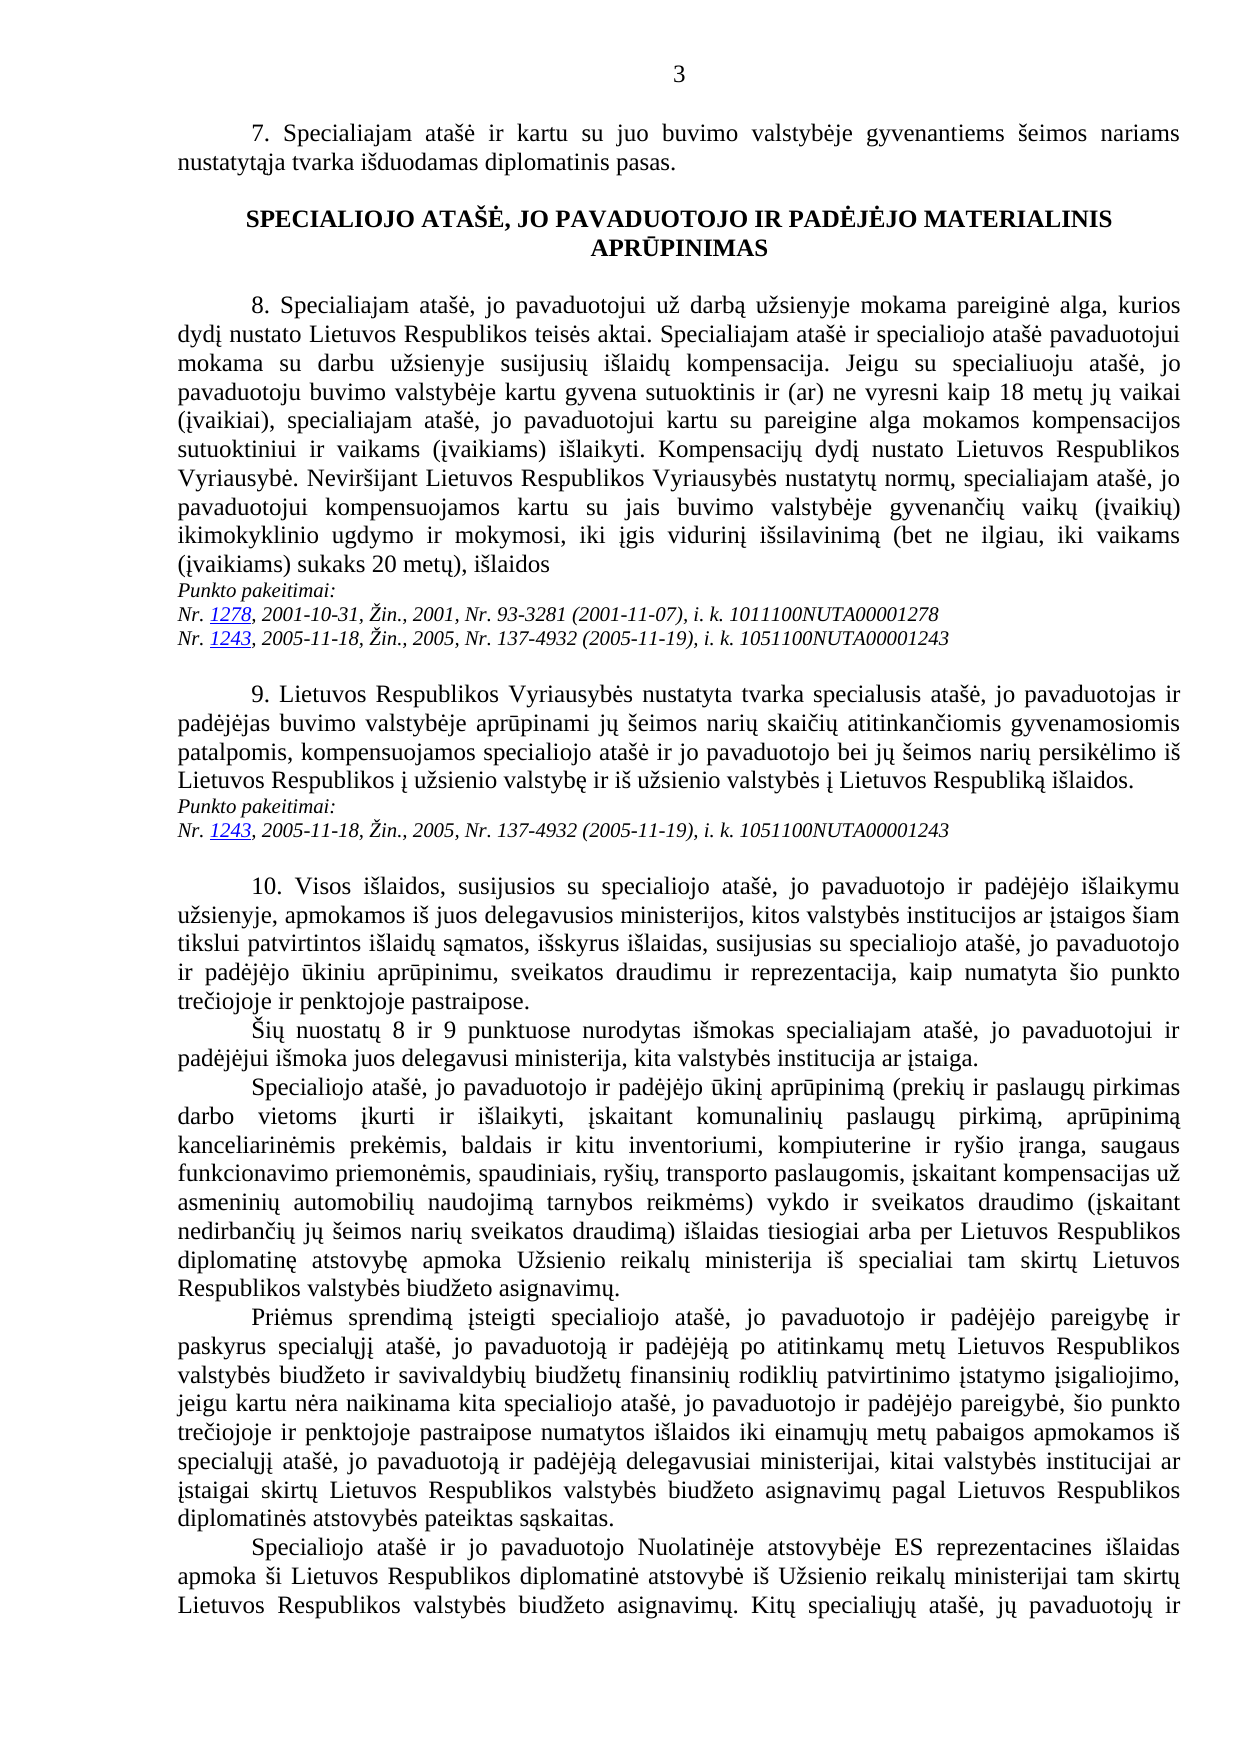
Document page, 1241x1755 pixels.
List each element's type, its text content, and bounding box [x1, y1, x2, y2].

text Punkto pakeitimai: [177, 578, 1181, 602]
text Šių nuostatų 8 ir 9 punktuose nurodytas išmokas specialiajam atašė, jo pavaduotojui ir padėjėjui išmoka juos delegavusi ministerija, kita valstybės institucija ar įstaiga. [177, 1015, 1181, 1072]
text 10. Visos išlaidos, susijusios su specialiojo atašė, jo pavaduotojo ir padėjėjo išlaikymu užsienyje, apmokamos iš juos delegavusios ministerijos, kitos valstybės institucijos ar įstaigos šiam tikslui patvirtintos išlaidų sąmatos, išskyrus išlaidas, susijusias su specialiojo atašė, jo pavaduotojo ir padėjėjo ūkiniu aprūpinimu, sveikatos draudimu ir reprezentacija, kaip numatyta šio punkto trečiojoje ir penktojoje pastraipose. [177, 871, 1181, 1015]
text Punkto pakeitimai: [177, 794, 1181, 818]
text Nr. 1243, 2005-11-18, Žin., 2005, Nr. 137-4932 (2005-11-19), i. k. 1051100NUTA00001243 [177, 818, 1181, 842]
text Specialiojo atašė, jo pavaduotojo ir padėjėjo ūkinį aprūpinimą (prekių ir paslaugų pirkimas darbo vietoms įkurti ir išlaikyti, įskaitant komunalinių paslaugų pirkimą, aprūpinimą kanceliarinėmis prekėmis, baldais ir kitu inventoriumi, kompiuterine ir ryšio įranga, saugaus funkcionavimo priemonėmis, spaudiniais, ryšių, transporto paslaugomis, įskaitant kompensacijas už asmeninių automobilių naudojimą tarnybos reikmėms) vykdo ir sveikatos draudimo (įskaitant nedirbančių jų šeimos narių sveikatos draudimą) išlaidas tiesiogiai arba per Lietuvos Respublikos diplomatinę atstovybę apmoka Užsienio reikalų ministerija iš specialiai tam skirtų Lietuvos Respublikos valstybės biudžeto asignavimų. [177, 1072, 1181, 1302]
text Specialiojo atašė ir jo pavaduotojo Nuolatinėje atstovybėje ES reprezentacines išlaidas apmoka ši Lietuvos Respublikos diplomatinė atstovybė iš Užsienio reikalų ministerijai tam skirtų Lietuvos Respublikos valstybės biudžeto asignavimų. Kitų specialiųjų atašė, jų pavaduotojų ir [177, 1532, 1181, 1618]
text Nr. 1278, 2001-10-31, Žin., 2001, Nr. 93-3281 (2001-11-07), i. k. 1011100NUTA00001278 [177, 602, 1181, 626]
text 9. Lietuvos Respublikos Vyriausybės nustatyta tvarka specialusis atašė, jo pavaduotojas ir padėjėjas buvimo valstybėje aprūpinami jų šeimos narių skaičių atitinkančiomis gyvenamosiomis patalpomis, kompensuojamos specialiojo atašė ir jo pavaduotojo bei jų šeimos narių persikėlimo iš Lietuvos Respublikos į užsienio valstybę ir iš užsienio valstybės į Lietuvos Respubliką išlaidos. [177, 679, 1181, 794]
text Specialiojo atašė, jo pavaduotojo ir padėjėjo materialinis aprūpinimas [177, 204, 1181, 262]
text 7. Specialiajam atašė ir kartu su juo buvimo valstybėje gyvenantiems šeimos nariams nustatytąja tvarka išduodamas diplomatinis pasas. [177, 118, 1181, 176]
text Priėmus sprendimą įsteigti specialiojo atašė, jo pavaduotojo ir padėjėjo pareigybę ir paskyrus specialųjį atašė, jo pavaduotoją ir padėjėją po atitinkamų metų Lietuvos Respublikos valstybės biudžeto ir savivaldybių biudžetų finansinių rodiklių patvirtinimo įstatymo įsigaliojimo, jeigu kartu nėra naikinama kita specialiojo atašė, jo pavaduotojo ir padėjėjo pareigybė, šio punkto trečiojoje ir penktojoje pastraipose numatytos išlaidos iki einamųjų metų pabaigos apmokamos iš specialųjį atašė, jo pavaduotoją ir padėjėją delegavusiai ministerijai, kitai valstybės institucijai ar įstaigai skirtų Lietuvos Respublikos valstybės biudžeto asignavimų pagal Lietuvos Respublikos diplomatinės atstovybės pateiktas sąskaitas. [177, 1302, 1181, 1532]
text 8. Specialiajam atašė, jo pavaduotojui už darbą užsienyje mokama pareiginė alga, kurios dydį nustato Lietuvos Respublikos teisės aktai. Specialiajam atašė ir specialiojo atašė pavaduotojui mokama su darbu užsienyje susijusių išlaidų kompensacija. Jeigu su specialiuoju atašė, jo pavaduotoju buvimo valstybėje kartu gyvena sutuoktinis ir (ar) ne vyresni kaip 18 metų jų vaikai (įvaikiai), specialiajam atašė, jo pavaduotojui kartu su pareigine alga mokamos kompensacijos sutuoktiniui ir vaikams (įvaikiams) išlaikyti. Kompensacijų dydį nustato Lietuvos Respublikos Vyriausybė. Neviršijant Lietuvos Respublikos Vyriausybės nustatytų normų, specialiajam atašė, jo pavaduotojui kompensuojamos kartu su jais buvimo valstybėje gyvenančių vaikų (įvaikių) ikimokyklinio ugdymo ir mokymosi, iki įgis vidurinį išsilavinimą (bet ne ilgiau, iki vaikams (įvaikiams) sukaks 20 metų), išlaidos [177, 291, 1181, 578]
text Nr. 1243, 2005-11-18, Žin., 2005, Nr. 137-4932 (2005-11-19), i. k. 1051100NUTA00001243 [177, 626, 1181, 650]
